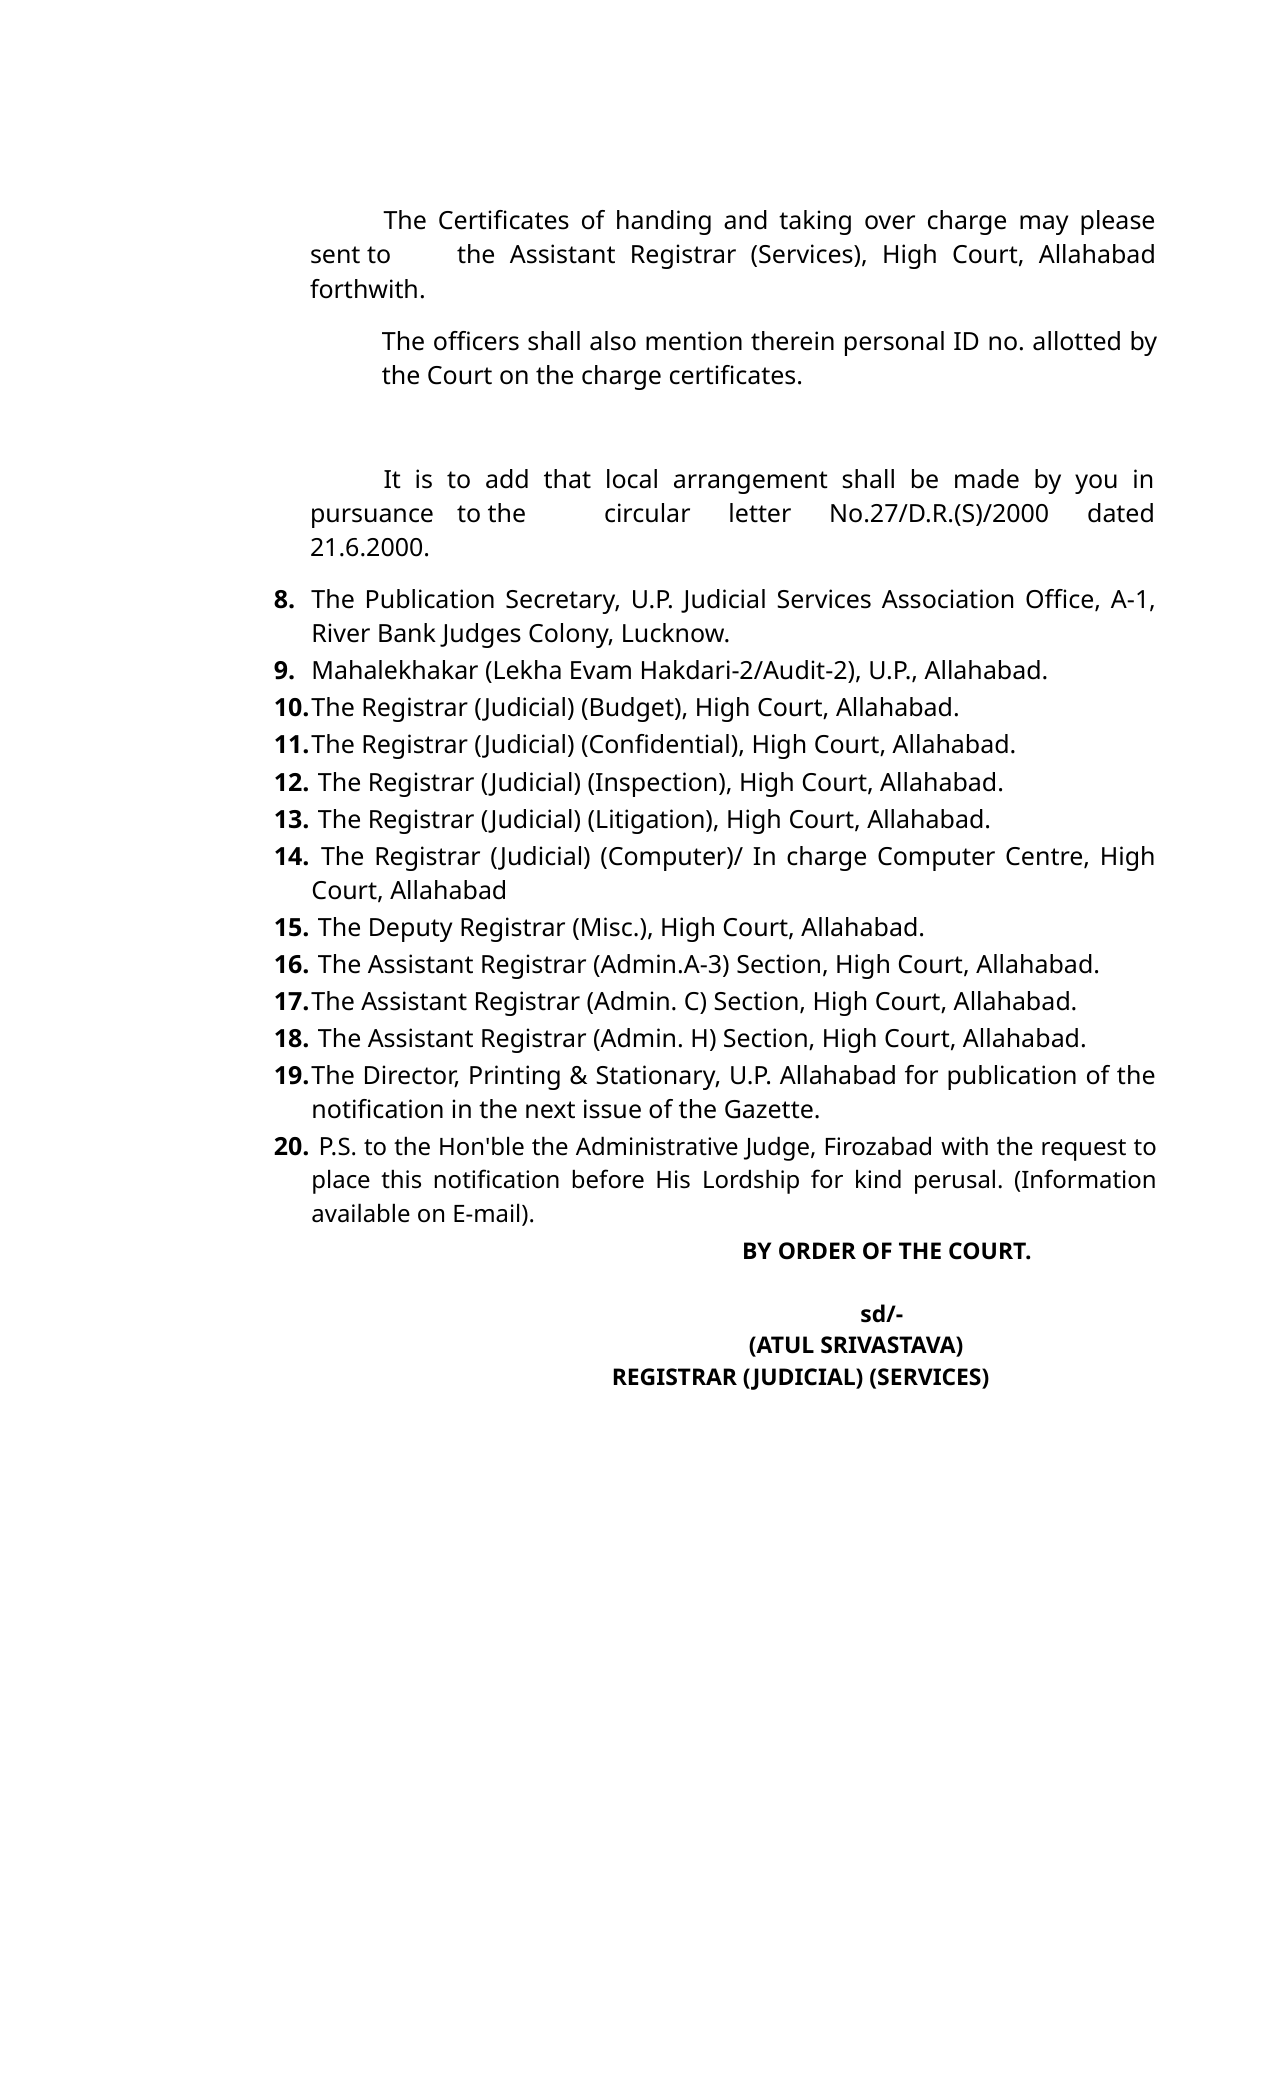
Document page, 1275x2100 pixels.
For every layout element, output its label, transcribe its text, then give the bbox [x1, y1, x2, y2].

list The Publication Secretary, U.P. Judicial Services Association Office, A-1, River Bank Judges Colony, Lucknow. [274, 582, 1157, 650]
list The Registrar (Judicial) (Inspection), High Court, Allahabad. [274, 764, 1157, 798]
text sd/- [236, 1298, 1157, 1329]
list The Registrar (Judicial) (Computer)/ In charge Computer Centre, High Court, Allahabad [274, 838, 1157, 906]
text The officers shall also mention therein personal ID no. allotted by the Court on the charge certificates. [382, 323, 1158, 391]
text It is to add that local arrangement shall be made by you in pursuance to the circular letter No.27/D.R.(S)/2000 dated 21.6.2000. [310, 462, 1155, 564]
list The Assistant Registrar (Admin. C) Section, High Court, Allahabad. [274, 984, 1157, 1018]
list The Registrar (Judicial) (Confidential), High Court, Allahabad. [274, 727, 1157, 761]
text The Certificates of handing and taking over charge may please sent to the Assistant Registrar (Services), High Court, Allahabad forthwith. [310, 203, 1157, 305]
list The Registrar (Judicial) (Litigation), High Court, Allahabad. [274, 801, 1157, 835]
text BY ORDER OF THE COURT. [236, 1233, 1157, 1267]
list Mahalekhakar (Lekha Evam Hakdari-2/Audit-2), U.P., Allahabad. [274, 653, 1157, 687]
list The Director, Printing & Stationary, U.P. Allahabad for publication of the notification in the next issue of the Gazette. [274, 1058, 1157, 1126]
list The Assistant Registrar (Admin. H) Section, High Court, Allahabad. [274, 1021, 1157, 1055]
text (ATUL SRIVASTAVA) [236, 1329, 1157, 1361]
list The Assistant Registrar (Admin.A-3) Section, High Court, Allahabad. [274, 947, 1157, 981]
list P.S. to the Hon'ble the Administrative Judge, Firozabad with the request to place this notification before His Lordship for kind perusal. (Information available on E-mail). [274, 1129, 1157, 1230]
list The Deputy Registrar (Misc.), High Court, Allahabad. [274, 909, 1157, 943]
text REGISTRAR (JUDICIAL) (SERVICES) [236, 1361, 1157, 1392]
list The Registrar (Judicial) (Budget), High Court, Allahabad. [274, 690, 1157, 724]
